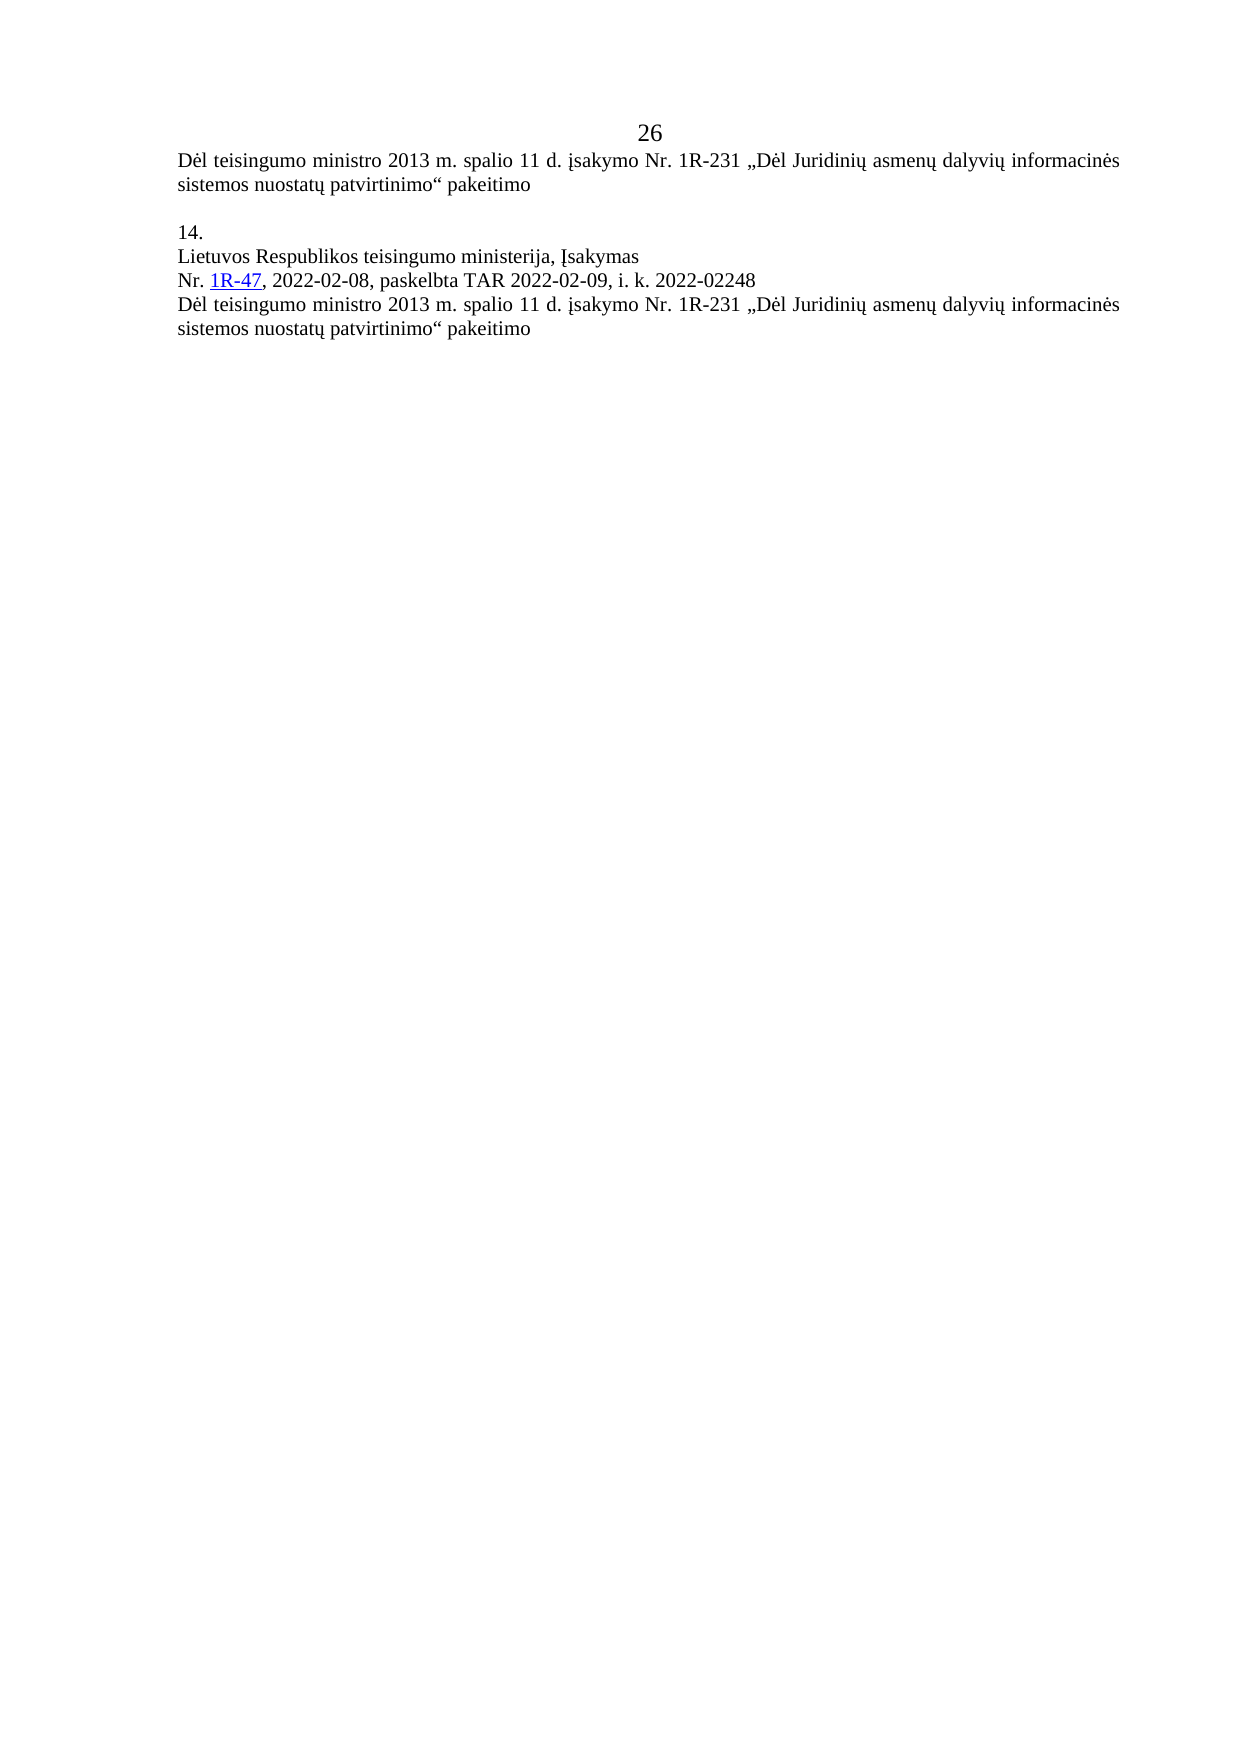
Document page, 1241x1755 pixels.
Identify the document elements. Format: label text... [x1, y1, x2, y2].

text Dėl teisingumo ministro 2013 m. spalio 11 d. įsakymo Nr. 1R-231 „Dėl Juridinių asmenų dalyvių informacinės sistemos nuostatų patvirtinimo“ pakeitimo [177, 292, 1122, 340]
text Nr. 1R-47, 2022-02-08, paskelbta TAR 2022-02-09, i. k. 2022-02248 [177, 268, 1122, 292]
text Lietuvos Respublikos teisingumo ministerija, Įsakymas [177, 244, 1122, 268]
text Dėl teisingumo ministro 2013 m. spalio 11 d. įsakymo Nr. 1R-231 „Dėl Juridinių asmenų dalyvių informacinės sistemos nuostatų patvirtinimo“ pakeitimo [177, 148, 1122, 196]
text 14. [177, 220, 1122, 244]
